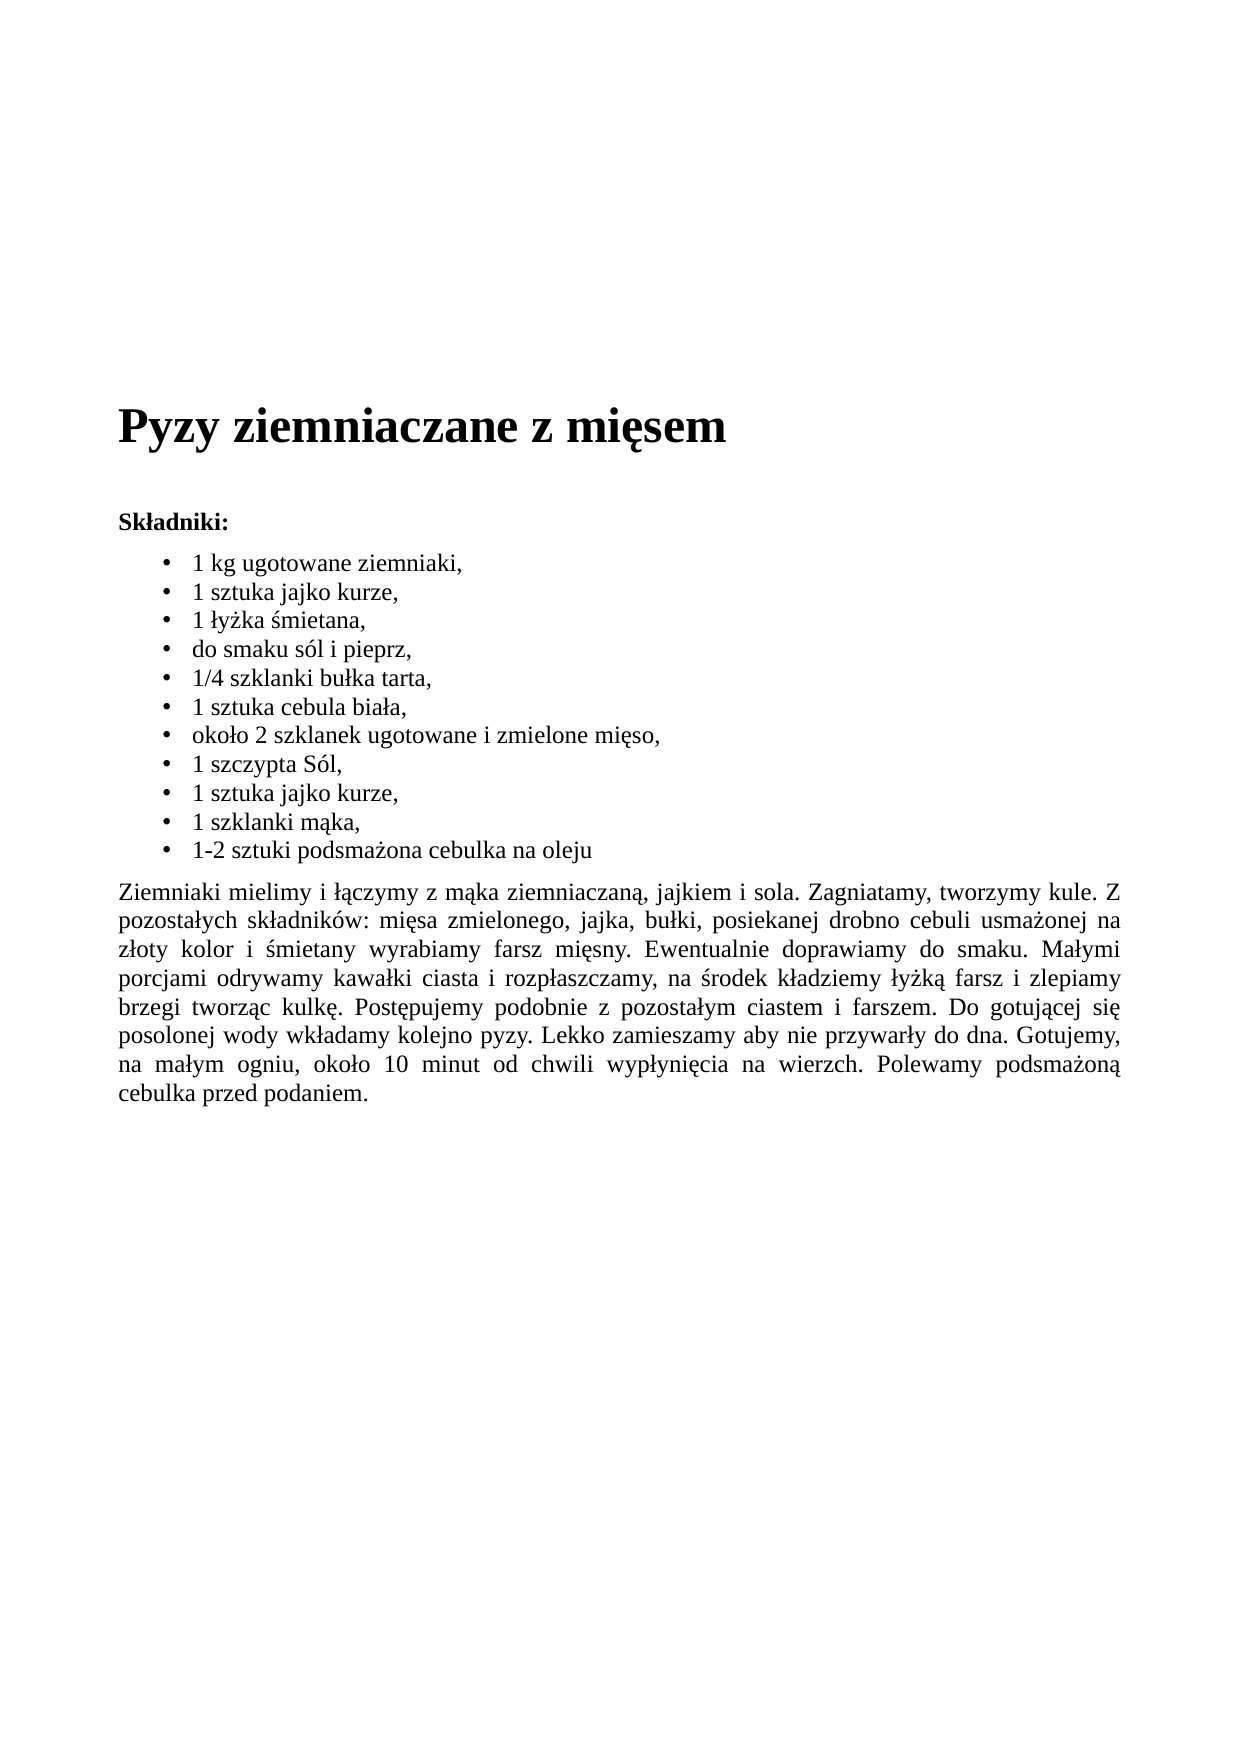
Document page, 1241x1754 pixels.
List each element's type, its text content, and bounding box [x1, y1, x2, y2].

text Ziemniaki mielimy i łączymy z mąka ziemniaczaną, jajkiem i sola. Zagniatamy, tworzymy kule. Z pozostałych składników: mięsa zmielonego, jajka, bułki, posiekanej drobno cebuli usmażonej na złoty kolor i śmietany wyrabiamy farsz mięsny. Ewentualnie doprawiamy do smaku. Małymi porcjami odrywamy kawałki ciasta i rozpłaszczamy, na środek kładziemy łyżką farsz i zlepiamy brzegi tworząc kulkę. Postępujemy podobnie z pozostałym ciastem i farszem. Do gotującej się posolonej wody wkładamy kolejno pyzy. Lekko zamieszamy aby nie przywarły do dna. Gotujemy, na małym ogniu, około 10 minut od chwili wypłynięcia na wierzch. Polewamy podsmażoną cebulka przed podaniem. [118, 877, 1122, 1107]
list 1 sztuka jajko kurze, [162, 778, 1122, 807]
subtitle Pyzy ziemniaczane z mięsem [118, 395, 1122, 453]
list 1 sztuka cebula biała, [162, 692, 1122, 720]
list 1 łyżka śmietana, [162, 605, 1122, 634]
list 1 kg ugotowane ziemniaki, [162, 548, 1122, 577]
list 1 sztuka jajko kurze, [162, 577, 1122, 605]
list 1/4 szklanki bułka tarta, [162, 663, 1122, 692]
list 1 szczypta Sól, [162, 749, 1122, 778]
list do smaku sól i pieprz, [162, 634, 1122, 663]
list około 2 szklanek ugotowane i zmielone mięso, [162, 720, 1122, 749]
list 1 szklanki mąka, [162, 807, 1122, 835]
text Składniki: [118, 507, 1122, 535]
list 1-2 sztuki podsmażona cebulka na oleju [162, 835, 1122, 864]
